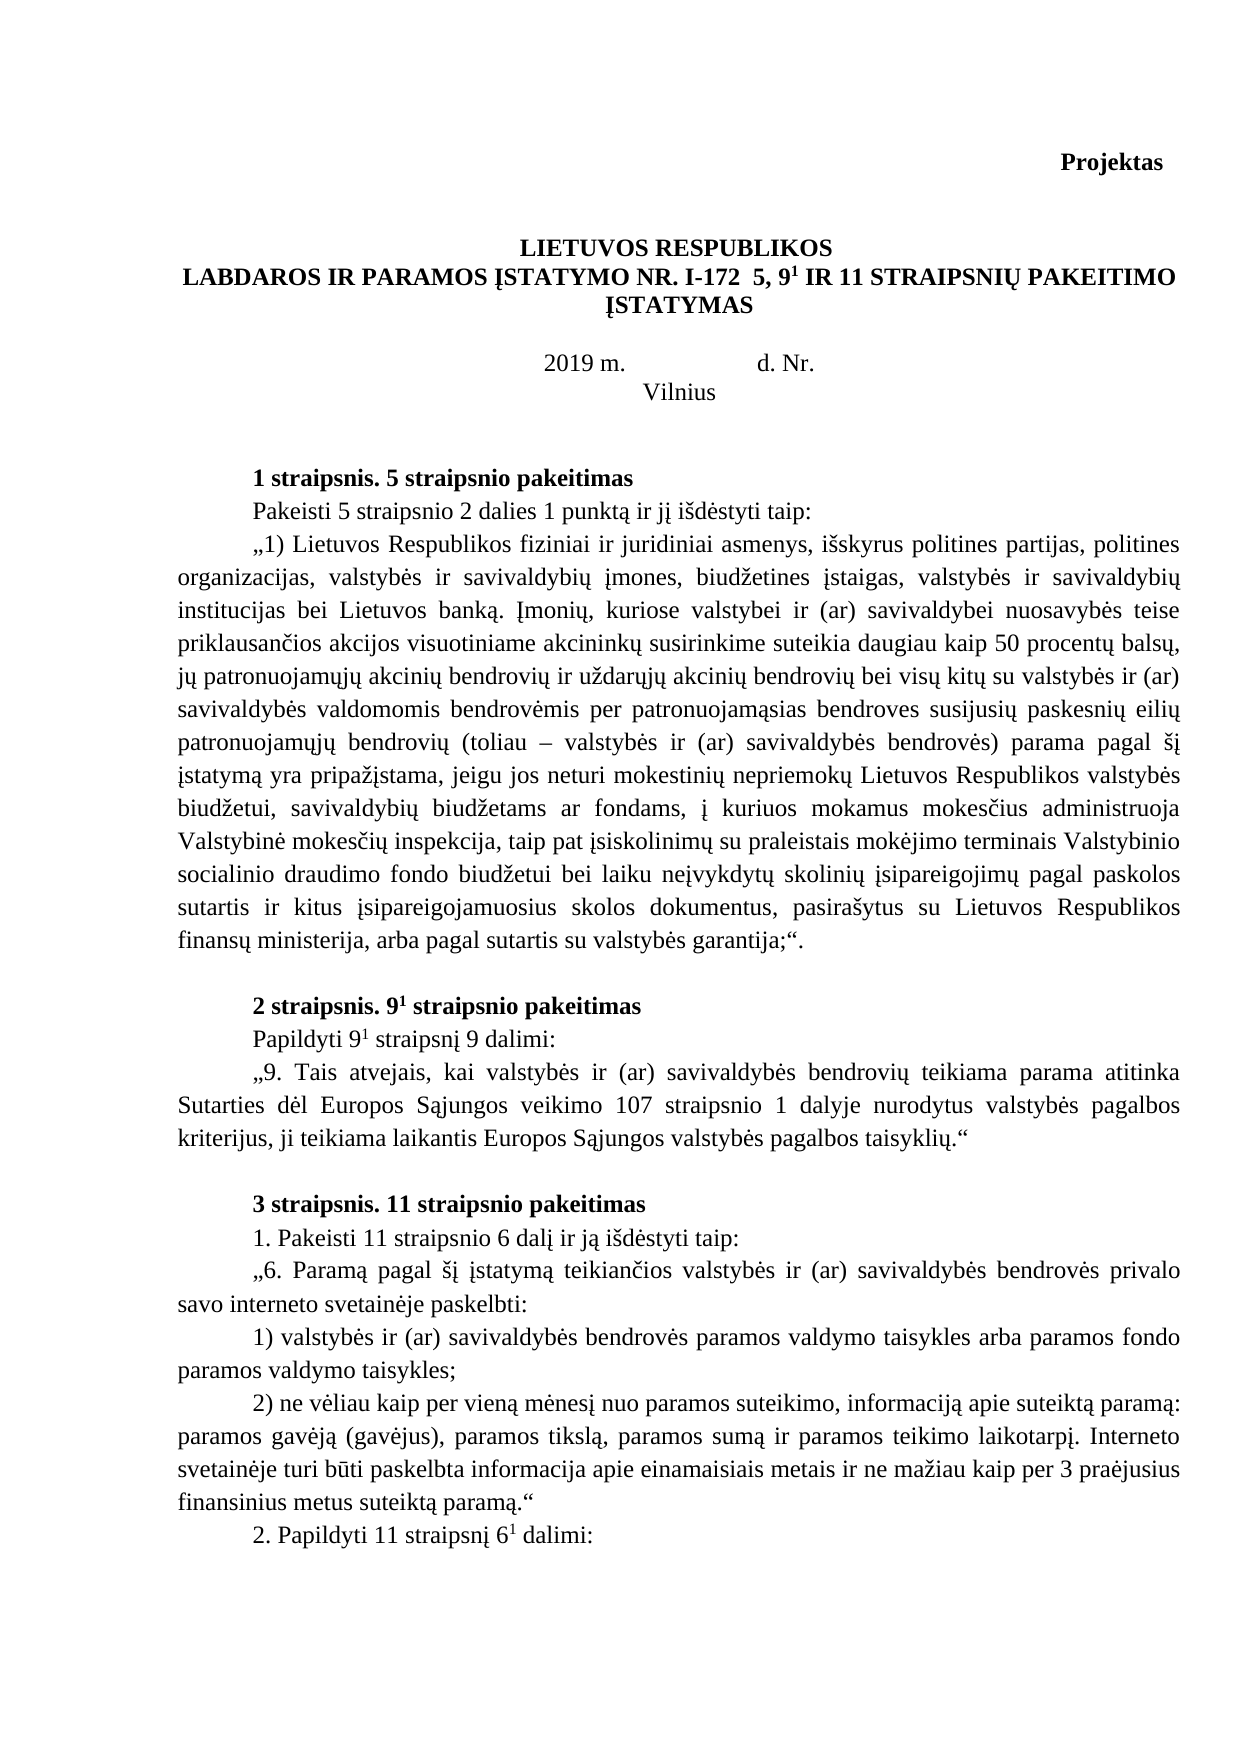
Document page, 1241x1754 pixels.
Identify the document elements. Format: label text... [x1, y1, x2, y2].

text 1 straipsnis. 5 straipsnio pakeitimas [177, 463, 1181, 492]
text Pakeisti 5 straipsnio 2 dalies 1 punktą ir jį išdėstyti taip: [177, 496, 1181, 525]
text „1) Lietuvos Respublikos fiziniai ir juridiniai asmenys, išskyrus politines partijas, politines organizacijas, valstybės ir savivaldybių įmones, biudžetines įstaigas, valstybės ir savivaldybių institucijas bei Lietuvos banką. Įmonių, kuriose valstybei ir (ar) savivaldybei nuosavybės teise priklausančios akcijos visuotiniame akcininkų susirinkime suteikia daugiau kaip 50 procentų balsų, jų patronuojamųjų akcinių bendrovių ir uždarųjų akcinių bendrovių bei visų kitų su valstybės ir (ar) savivaldybės valdomomis bendrovėmis per patronuojamąsias bendroves susijusių paskesnių eilių patronuojamųjų bendrovių (toliau – valstybės ir (ar) savivaldybės bendrovės) parama pagal šį įstatymą yra pripažįstama, jeigu jos neturi mokestinių nepriemokų Lietuvos Respublikos valstybės biudžetui, savivaldybių biudžetams ar fondams, į kuriuos mokamus mokesčius administruoja Valstybinė mokesčių inspekcija, taip pat įsiskolinimų su praleistais mokėjimo terminais Valstybinio socialinio draudimo fondo biudžetui bei laiku neįvykdytų skolinių įsipareigojimų pagal paskolos sutartis ir kitus įsipareigojamuosius skolos dokumentus, pasirašytus su Lietuvos Respublikos finansų ministerija, arba pagal sutartis su valstybės garantija;“. [177, 529, 1181, 954]
text LIETUVOS RESPUBLIKOS [177, 233, 1181, 262]
text Vilnius [177, 377, 1181, 406]
text 1) valstybės ir (ar) savivaldybės bendrovės paramos valdymo taisykles arba paramos fondo paramos valdymo taisykles; [177, 1322, 1181, 1383]
text 2 straipsnis. 91 straipsnio pakeitimas [177, 991, 1181, 1020]
text Projektas [927, 147, 1181, 176]
text 1. Pakeisti 11 straipsnio 6 dalį ir ją išdėstyti taip: [177, 1223, 1181, 1251]
text 2019 m. d. Nr. [177, 348, 1181, 377]
text 3 straipsnis. 11 straipsnio pakeitimas [177, 1189, 1181, 1218]
text LABDAROS IR PARAMOS ĮSTATYMO NR. I-172 5, 91 IR 11 STRAIPSNIŲ PAKEITIMO [177, 262, 1181, 291]
text 2. Papildyti 11 straipsnį 61 dalimi: [177, 1520, 1181, 1548]
text „9. Tais atvejais, kai valstybės ir (ar) savivaldybės bendrovių teikiama parama atitinka Sutarties dėl Europos Sąjungos veikimo 107 straipsnio 1 dalyje nurodytus valstybės pagalbos kriterijus, ji teikiama laikantis Europos Sąjungos valstybės pagalbos taisyklių.“ [177, 1057, 1181, 1152]
text ĮSTATYMAS [177, 291, 1181, 319]
text 2) ne vėliau kaip per vieną mėnesį nuo paramos suteikimo, informaciją apie suteiktą paramą: paramos gavėją (gavėjus), paramos tikslą, paramos sumą ir paramos teikimo laikotarpį. Interneto svetainėje turi būti paskelbta informacija apie einamaisiais metais ir ne mažiau kaip per 3 praėjusius finansinius metus suteiktą paramą.“ [177, 1388, 1181, 1516]
text „6. Paramą pagal šį įstatymą teikiančios valstybės ir (ar) savivaldybės bendrovės privalo savo interneto svetainėje paskelbti: [177, 1256, 1181, 1317]
text Papildyti 91 straipsnį 9 dalimi: [177, 1024, 1181, 1053]
